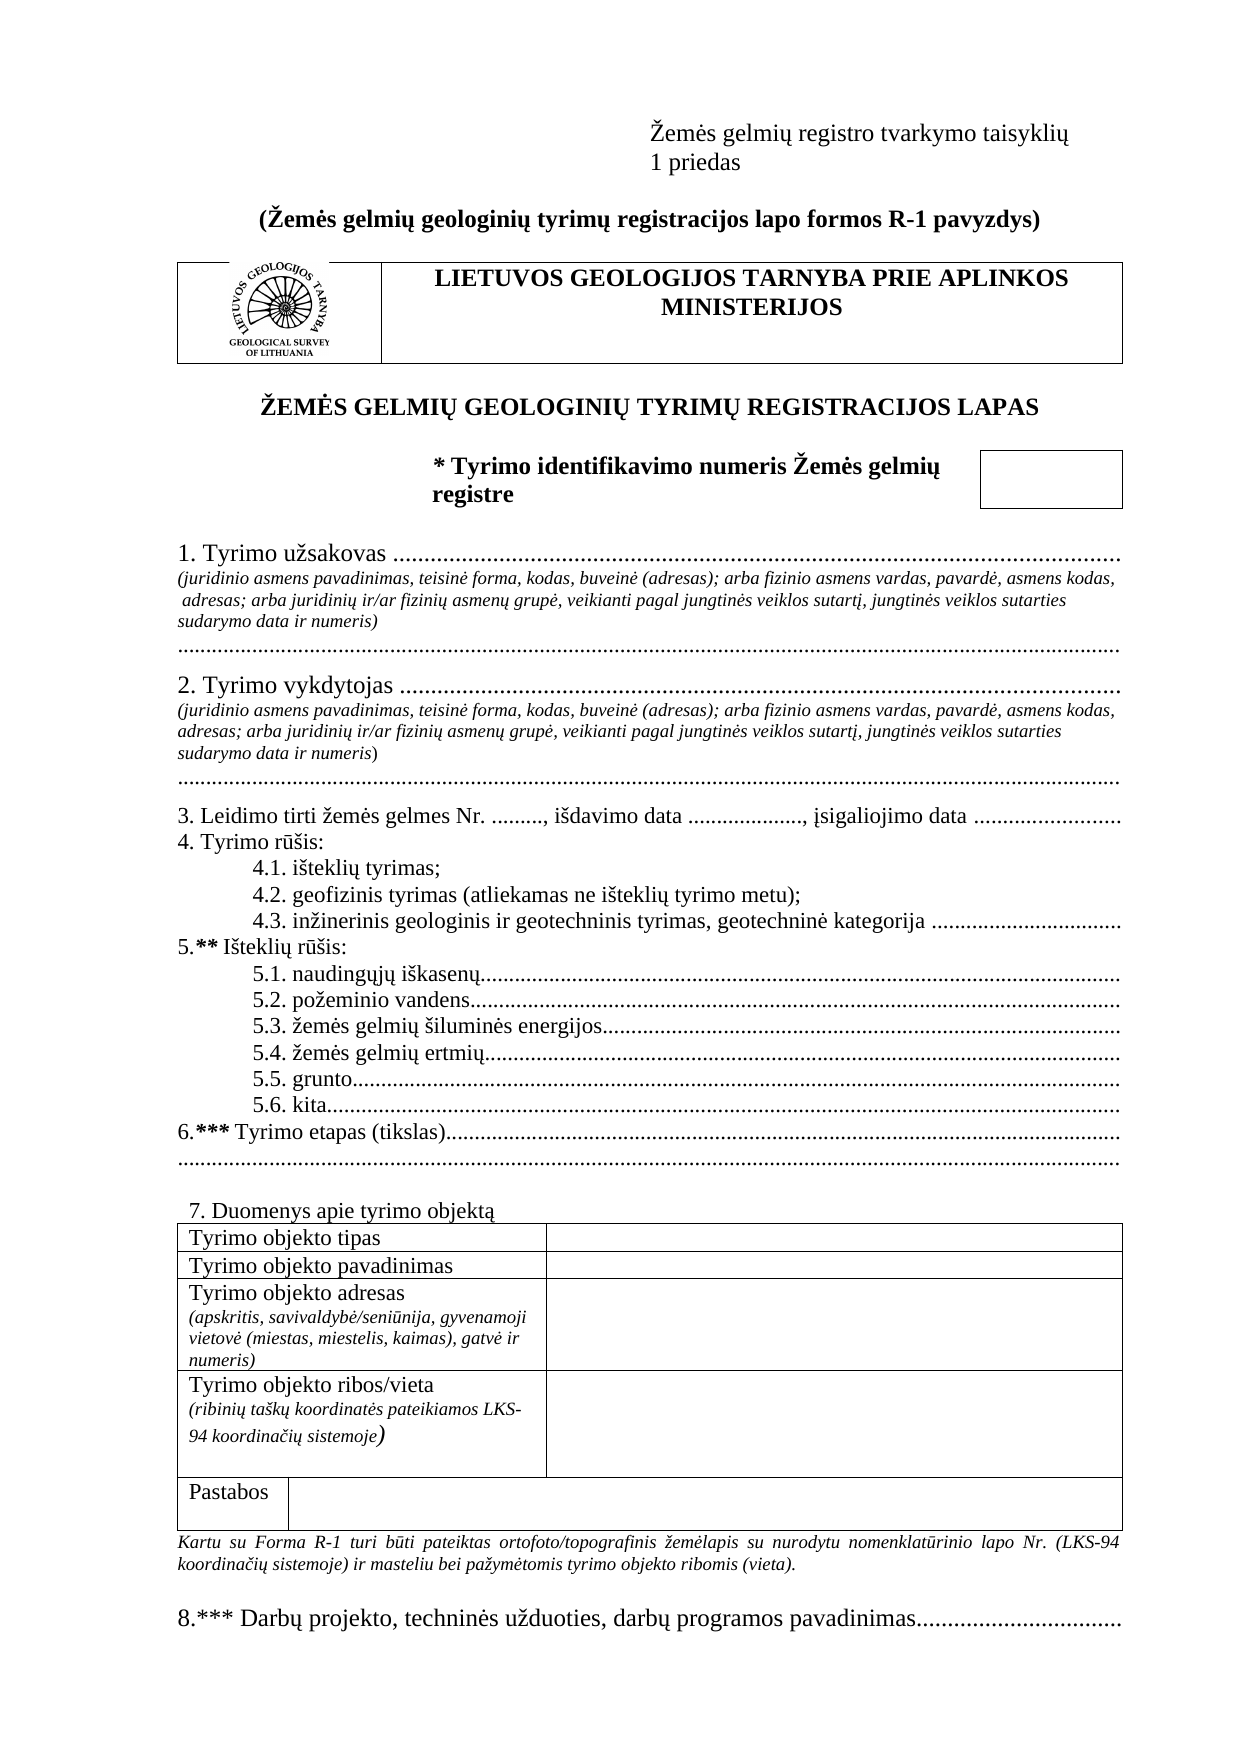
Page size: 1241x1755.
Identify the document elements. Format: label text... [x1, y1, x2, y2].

text 5.6. kita [177, 1092, 1122, 1118]
table_cell [547, 1252, 1122, 1278]
text ŽEMĖS GELMIŲ GEOLOGINIŲ TYRIMŲ REGISTRACIJOS LAPAS [177, 392, 1122, 421]
text 5.** Išteklių rūšis: [177, 933, 1122, 960]
text 4.3. inžinerinis geologinis ir geotechninis tyrimas, geotechninė kategorija [177, 907, 1122, 933]
text 2. Tyrimo vykdytojas [177, 670, 1122, 699]
text 4. Tyrimo rūšis: [177, 828, 1122, 854]
text sudarymo data ir numeris) [177, 610, 1122, 632]
table_header [177, 450, 421, 508]
text (juridinio asmens pavadinimas, teisinė forma, kodas, buveinė (adresas); arba fizinio asmens vardas, pavardė, asmens kodas, [177, 699, 1122, 720]
text Žemės gelmių registro tvarkymo taisyklių [649, 118, 1122, 147]
table_header * Tyrimo identifikavimo numeris Žemės gelmių registre [421, 450, 980, 508]
table_cell Tyrimo objekto tipas [178, 1224, 546, 1251]
text (Žemės gelmių geologinių tyrimų registracijos lapo formos R-1 pavyzdys) [177, 204, 1122, 233]
table_cell [547, 1371, 1122, 1477]
text 5.4. žemės gelmių ertmių [177, 1039, 1122, 1065]
text 5.2. požeminio vandens [177, 986, 1122, 1012]
table_cell Tyrimo objekto ribos/vieta (ribinių taškų koordinatės pateikiamos LKS-94 koordinačių sistemoje) [178, 1371, 546, 1477]
table_header LIETUVOS GEOLOGIJOS TARNYBA PRIE APLINKOS MINISTERIJOS [382, 263, 1122, 362]
table_cell Tyrimo objekto adresas (apskritis, savivaldybė/seniūnija, gyvenamoji vietovė (miestas, miestelis, kaimas), gatvė ir numeris) [178, 1279, 546, 1370]
text 5.5. grunto [177, 1065, 1122, 1092]
text (juridinio asmens pavadinimas, teisinė forma, kodas, buveinė (adresas); arba fizinio asmens vardas, pavardė, asmens kodas, [177, 567, 1122, 588]
text ... [177, 1144, 1122, 1171]
table_header (Lietuvos Geologijos tarnybos ženklas) [178, 263, 381, 362]
table_cell [289, 1478, 1122, 1530]
text 1 priedas [649, 147, 1122, 176]
table_cell Pastabos [178, 1478, 288, 1530]
table_cell [547, 1224, 1122, 1251]
text 4.2. geofizinis tyrimas (atliekamas ne išteklių tyrimo metu); [177, 881, 1122, 907]
text 8.*** Darbų projekto, techninės užduoties, darbų programos pavadinimas [177, 1603, 1122, 1632]
table_header 7. Duomenys apie tyrimo objektą [177, 1197, 1122, 1223]
text adresas; arba juridinių ir/ar fizinių asmenų grupė, veikianti pagal jungtinės veiklos sutartį, jungtinės veiklos sutarties [177, 720, 1122, 742]
table_cell Tyrimo objekto pavadinimas [178, 1252, 546, 1278]
table_cell [547, 1279, 1122, 1370]
text sudarymo data ir numeris) [177, 742, 1122, 763]
text 3. Leidimo tirti žemės gelmes Nr. ........., išdavimo data ...................., įsigaliojimo data [177, 802, 1122, 828]
text 1. Tyrimo užsakovas [177, 538, 1122, 567]
text 5.3. žemės gelmių šiluminės energijos [177, 1012, 1122, 1039]
text Kartu su Forma R-1 turi būti pateiktas ortofoto/topografinis žemėlapis su nurodytu nomenklatūrinio lapo Nr. (LKS-94 koordinačių sistemoje) ir masteliu bei pažymėtomis tyrimo objekto ribomis (vieta). [177, 1531, 1122, 1574]
text 6.*** Tyrimo etapas (tikslas) [177, 1118, 1122, 1144]
text 5.1. naudingųjų iškasenų [252, 960, 1122, 986]
text adresas; arba juridinių ir/ar fizinių asmenų grupė, veikianti pagal jungtinės veiklos sutartį, jungtinės veiklos sutarties [177, 588, 1122, 610]
text ... [177, 763, 1122, 790]
table_header [981, 451, 1122, 508]
text ... [177, 632, 1122, 658]
text 4.1. išteklių tyrimas; [177, 854, 1122, 881]
